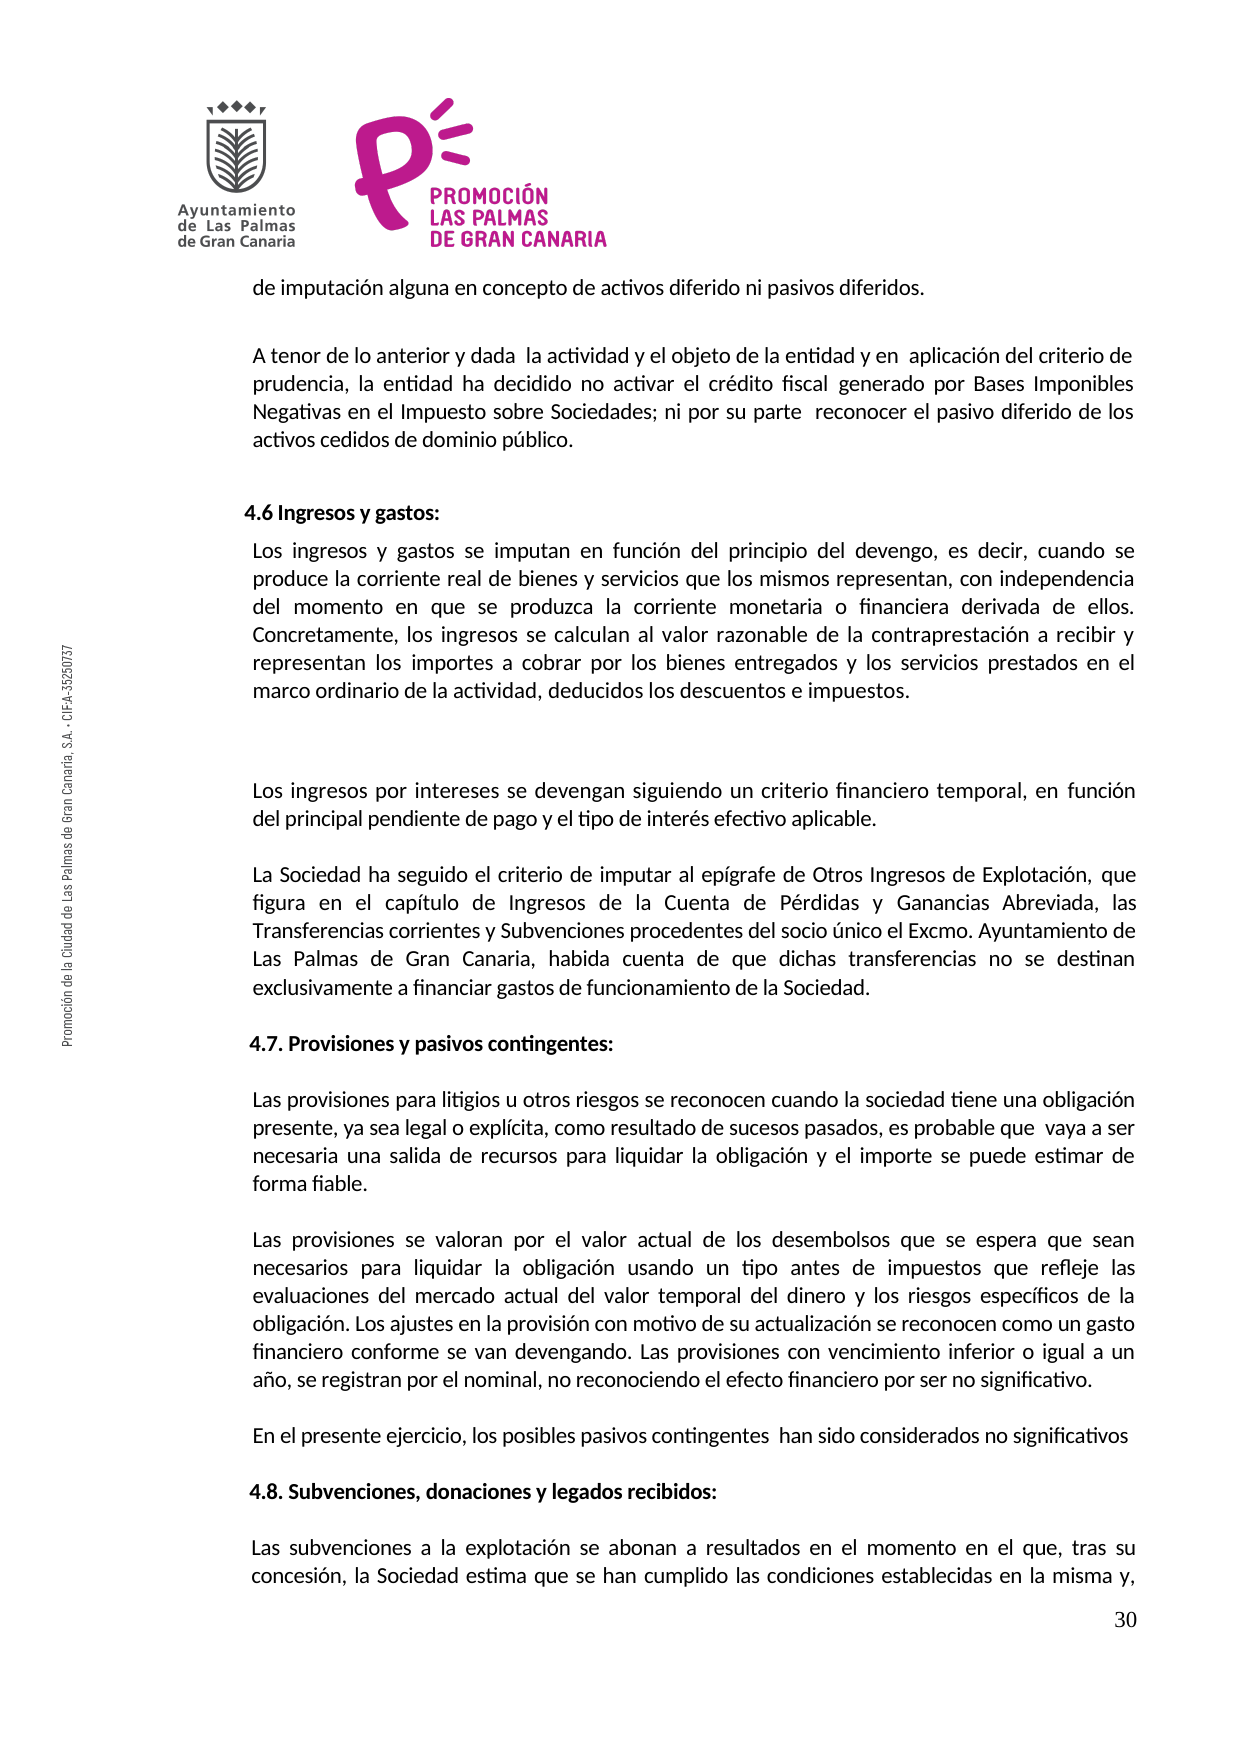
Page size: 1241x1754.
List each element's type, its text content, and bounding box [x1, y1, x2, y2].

text Los ingresos y gastos se imputan en función del principio del devengo, es decir, cuando se produce la corriente real de bienes y servicios que los mismos representan, con independencia del momento en que se produzca la corriente monetaria o financiera derivada de ellos. Concretamente, los ingresos se calculan al valor razonable de la contraprestación a recibir y representan los importes a cobrar por los bienes entregados y los servicios prestados en el marco ordinario de la actividad, deducidos los descuentos e impuestos. [252, 536, 1136, 704]
text En el presente ejercicio, los posibles pasivos contingentes han sido considerados no significativos [252, 1421, 1137, 1449]
text Las provisiones se valoran por el valor actual de los desembolsos que se espera que sean necesarios para liquidar la obligación usando un tipo antes de impuestos que refleje las evaluaciones del mercado actual del valor temporal del dinero y los riesgos específicos de la obligación. Los ajustes en la provisión con motivo de su actualización se reconocen como un gasto financiero conforme se van devengando. Las provisiones con vencimiento inferior o igual a un año, se registran por el nominal, no reconociendo el efecto financiero por ser no significativo. [252, 1225, 1137, 1393]
text Los ingresos por intereses se devengan siguiendo un criterio financiero temporal, en función del principal pendiente de pago y el tipo de interés efectivo aplicable. [252, 776, 1136, 832]
text Las provisiones para litigios u otros riesgos se reconocen cuando la sociedad tiene una obligación presente, ya sea legal o explícita, como resultado de sucesos pasados, es probable que vaya a ser necesaria una salida de recursos para liquidar la obligación y el importe se puede estimar de forma fiable. [252, 1085, 1137, 1197]
text de imputación alguna en concepto de activos diferido ni pasivos diferidos. [252, 273, 1135, 301]
picture [177, 98, 607, 247]
text 4.6 Ingresos y gastos: [177, 498, 1137, 526]
picture [61, 645, 74, 1046]
text 4.8. Subvenciones, donaciones y legados recibidos: [177, 1477, 1137, 1505]
text La Sociedad ha seguido el criterio de imputar al epígrafe de Otros Ingresos de Explotación, que figura en el capítulo de Ingresos de la Cuenta de Pérdidas y Ganancias Abreviada, las Transferencias corrientes y Subvenciones procedentes del socio único el Excmo. Ayuntamiento de Las Palmas de Gran Canaria, habida cuenta de que dichas transferencias no se destinan exclusivamente a financiar gastos de funcionamiento de la Sociedad. [252, 861, 1137, 1001]
text A tenor de lo anterior y dada la actividad y el objeto de la entidad y en aplicación del criterio de prudencia, la entidad ha decidido no activar el crédito fiscal generado por Bases Imponibles Negativas en el Impuesto sobre Sociedades; ni por su parte reconocer el pasivo diferido de los activos cedidos de dominio público. [252, 341, 1134, 453]
text 4.7. Provisiones y pasivos contingentes: [177, 1029, 1137, 1057]
text Las subvenciones a la explotación se abonan a resultados en el momento en el que, tras su concesión, la Sociedad estima que se han cumplido las condiciones establecidas en la misma y, [251, 1533, 1137, 1589]
